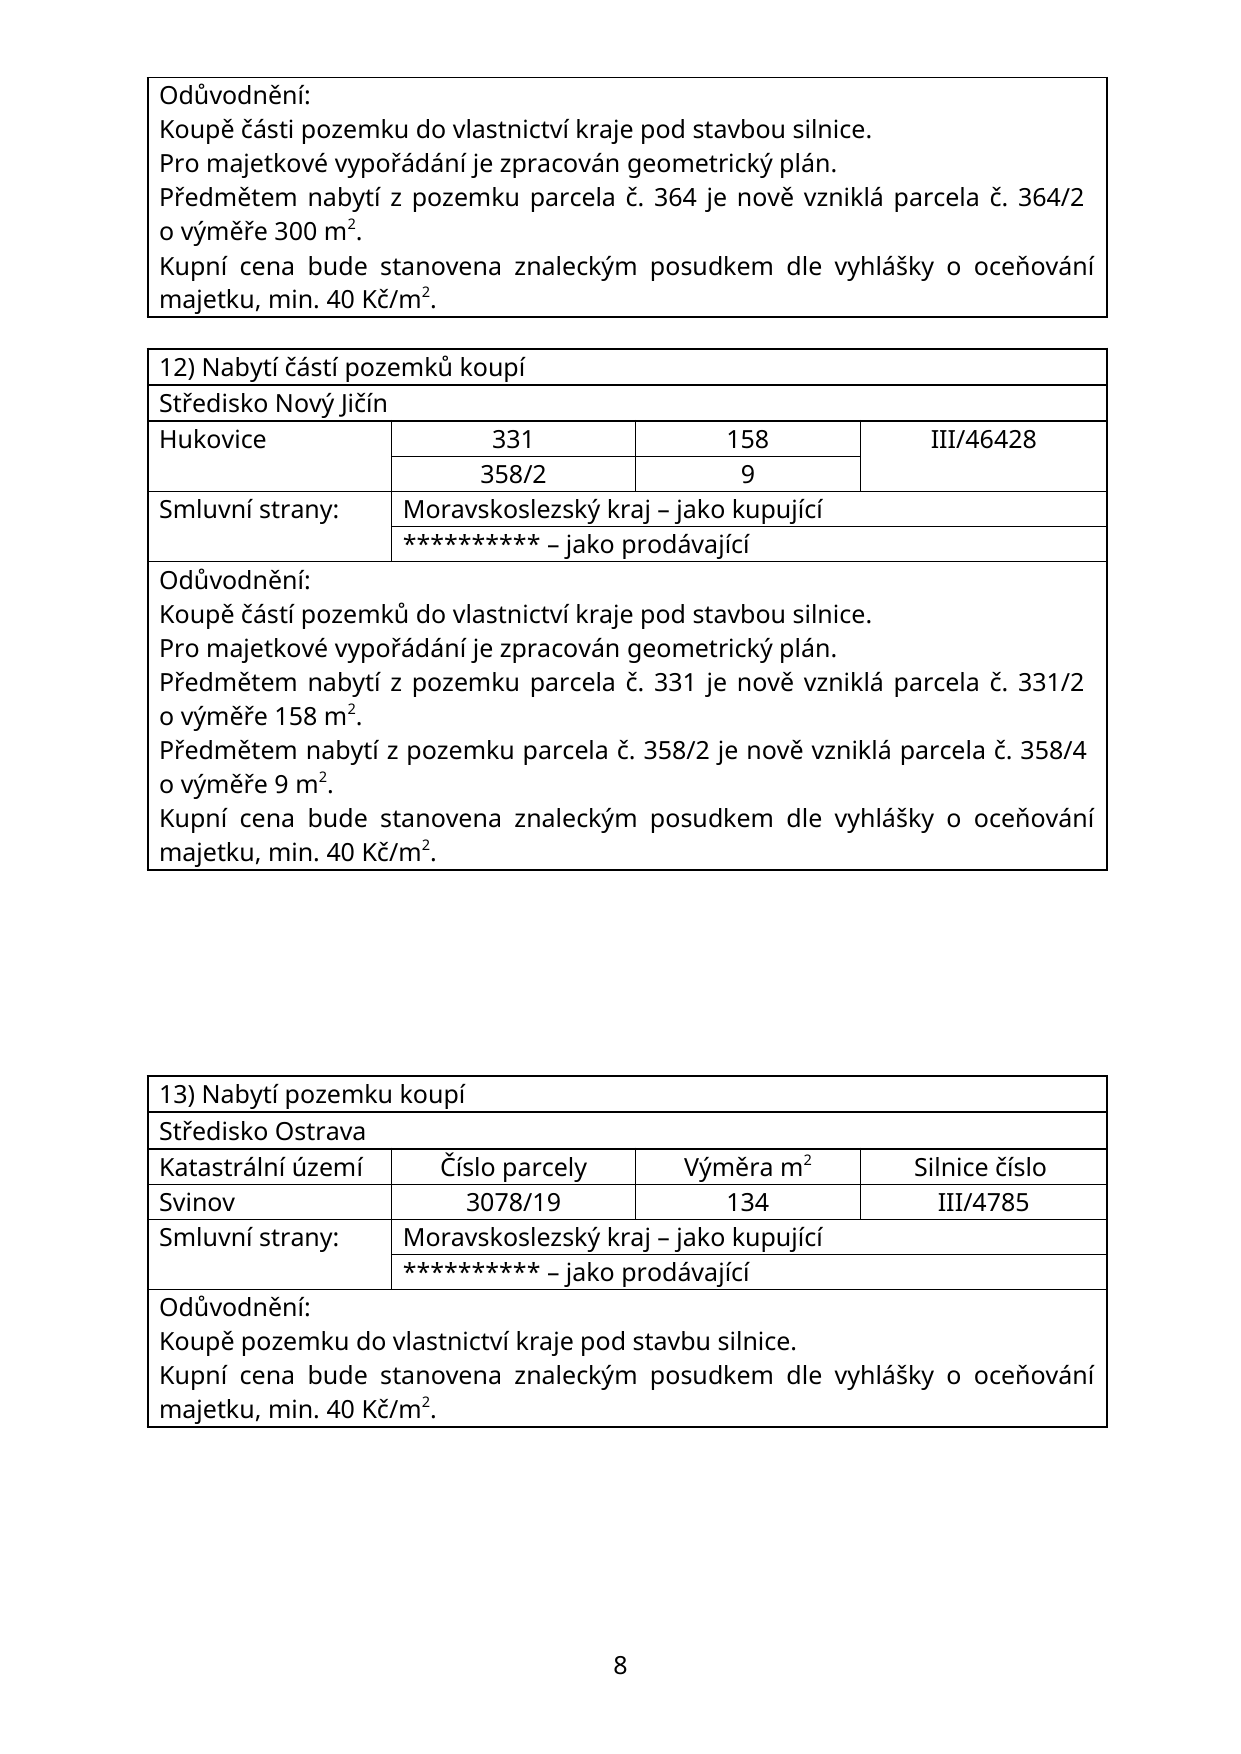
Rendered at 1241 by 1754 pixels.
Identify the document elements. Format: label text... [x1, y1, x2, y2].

table_cell Smluvní strany: [149, 492, 391, 561]
table_cell Odůvodnění: Koupě částí pozemků do vlastnictví kraje pod stavbou silnice. Pro majetkové vypořádání je zpracován geometrický plán. Předmětem nabytí z pozemku parcela č. 331 je nově vzniklá parcela č. 331/2 o výměře 158 m2. Předmětem nabytí z pozemku parcela č. 358/2 je nově vzniklá parcela č. 358/4 o výměře 9 m2. Kupní cena bude stanovena znaleckým posudkem dle vyhlášky o oceňování majetku, min. 40 Kč/m2. [149, 562, 1106, 869]
table_cell Výměra m2 [636, 1150, 860, 1183]
table_cell 331 [392, 422, 635, 456]
table_cell ********** – jako prodávající [392, 1255, 1106, 1289]
table_cell Hukovice [149, 422, 391, 491]
table_header 13) Nabytí pozemku koupí [149, 1077, 1106, 1111]
table_cell III/4785 [861, 1185, 1106, 1219]
table_cell 3078/19 [392, 1185, 635, 1219]
table_cell Středisko Ostrava [149, 1113, 1106, 1147]
table_cell 134 [636, 1185, 860, 1219]
table_cell Svinov [149, 1185, 391, 1219]
table_cell Smluvní strany: [149, 1220, 391, 1289]
table_cell III/46428 [861, 422, 1106, 491]
table_header 12) Nabytí částí pozemků koupí [149, 350, 1106, 384]
table_cell Odůvodnění: Koupě pozemku do vlastnictví kraje pod stavbu silnice. Kupní cena bude stanovena znaleckým posudkem dle vyhlášky o oceňování majetku, min. 40 Kč/m2. [149, 1290, 1106, 1426]
table_cell Číslo parcely [392, 1150, 635, 1183]
table_cell Odůvodnění: Koupě části pozemku do vlastnictví kraje pod stavbou silnice. Pro majetkové vypořádání je zpracován geometrický plán. Předmětem nabytí z pozemku parcela č. 364 je nově vzniklá parcela č. 364/2 o výměře 300 m2. Kupní cena bude stanovena znaleckým posudkem dle vyhlášky o oceňování majetku, min. 40 Kč/m2. [149, 78, 1106, 316]
table_cell 158 [636, 422, 860, 456]
table_cell 9 [636, 457, 860, 491]
table_cell 358/2 [392, 457, 635, 491]
table_cell Katastrální území [149, 1150, 391, 1183]
table_cell Silnice číslo [861, 1150, 1106, 1183]
table_cell Moravskoslezský kraj – jako kupující [392, 1220, 1106, 1254]
table_cell Středisko Nový Jičín [149, 386, 1106, 420]
table_cell Moravskoslezský kraj – jako kupující [392, 492, 1106, 526]
table_cell ********** – jako prodávající [392, 527, 1106, 561]
